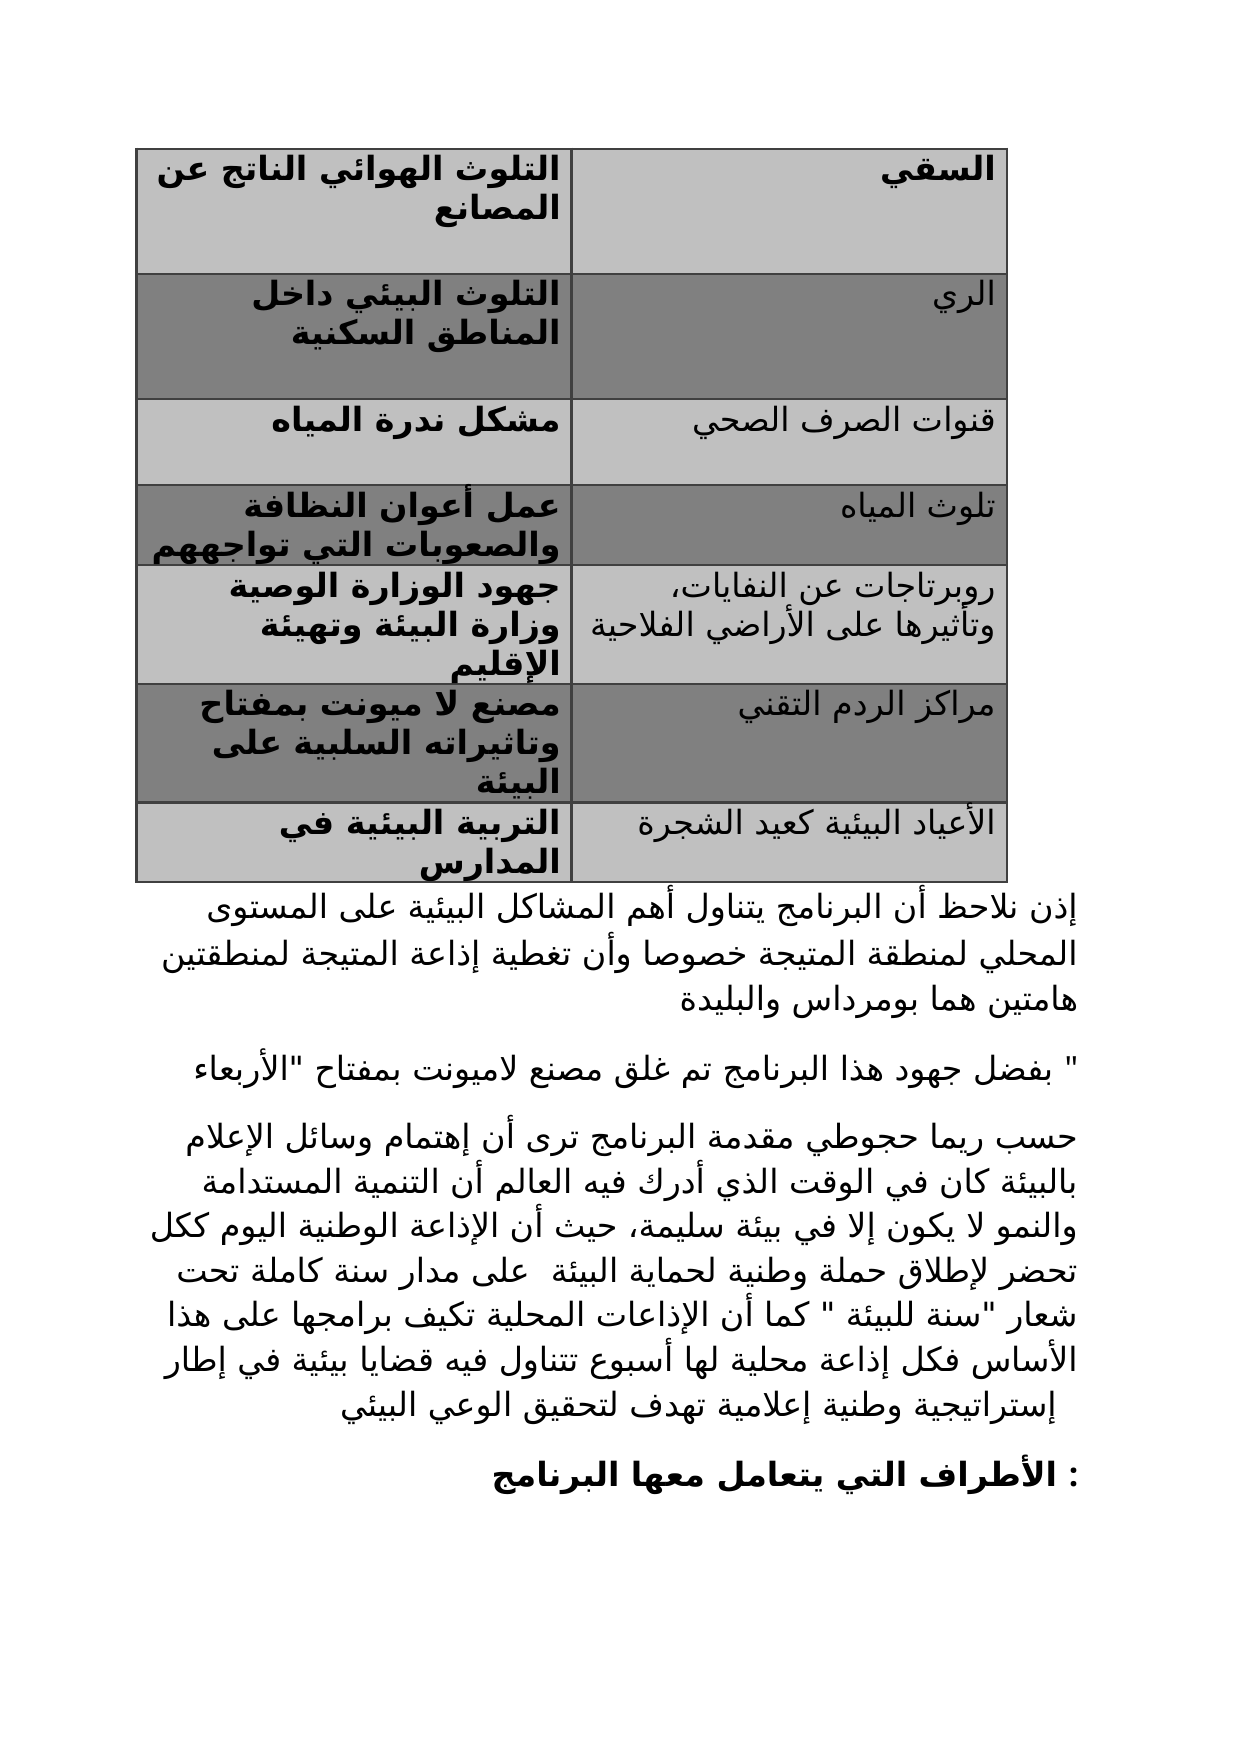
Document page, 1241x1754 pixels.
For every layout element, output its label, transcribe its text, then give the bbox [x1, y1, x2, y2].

table_header السقي [573, 150, 1006, 273]
table_cell مراكز الردم التقني [573, 685, 1006, 801]
table_cell جهود الوزارة الوصية وزارة البيئة وتهيئة الإقليم [138, 566, 570, 683]
table_cell مشكل ندرة المياه [138, 400, 570, 484]
table_cell التلوث البيئي داخل المناطق السكنية [138, 275, 570, 398]
table_cell الري [573, 275, 1006, 398]
text بفضل جهود هذا البرنامج تم غلق مصنع لاميونت بمفتاح "الأربعاء " [148, 1044, 1078, 1090]
text إذن نلاحظ أن البرنامج يتناول أهم المشاكل البيئية على المستوى المحلي لمنطقة المتيجة خصوصا وأن تغطية إذاعة المتيجة لمنطقتين هامتين هما بومرداس والبليدة [148, 883, 1078, 1018]
table_cell عمل أعوان النظافة والصعوبات التي تواجههم [138, 486, 570, 564]
table_cell ،روبرتاجات عن النفايات وتأثيرها على الأراضي الفلاحية [573, 566, 1006, 683]
table_cell الأعياد البيئية كعيد الشجرة [573, 804, 1006, 881]
table_cell التربية البيئية في المدارس [138, 804, 570, 881]
text الأطراف التي يتعامل معها البرنامج : [148, 1450, 1078, 1496]
table_header التلوث الهوائي الناتج عن المصانع [138, 150, 570, 273]
table_cell قنوات الصرف الصحي [573, 400, 1006, 484]
table_cell تلوث المياه [573, 486, 1006, 564]
table_cell مصنع لا ميونت بمفتاح وتاثيراته السلبية على البيئة [138, 685, 570, 801]
text حسب ريما حجوطي مقدمة البرنامج ترى أن إهتمام وسائل الإعلام بالبيئة كان في الوقت الذي أدرك فيه العالم أن التنمية المستدامة والنمو لا يكون إلا في بيئة سليمة، حيث أن الإذاعة الوطنية اليوم ككل تحضر لإطلاق حملة وطنية لحماية البيئة على مدار سنة كاملة تحت شعار "سنة للبيئة " كما أن الإذاعات المحلية تكيف برامجها على هذا الأساس فكل إذاعة محلية لها أسبوع تتناول فيه قضايا بيئية في إطار إستراتيجية وطنية إعلامية تهدف لتحقيق الوعي البيئي [148, 1117, 1078, 1424]
